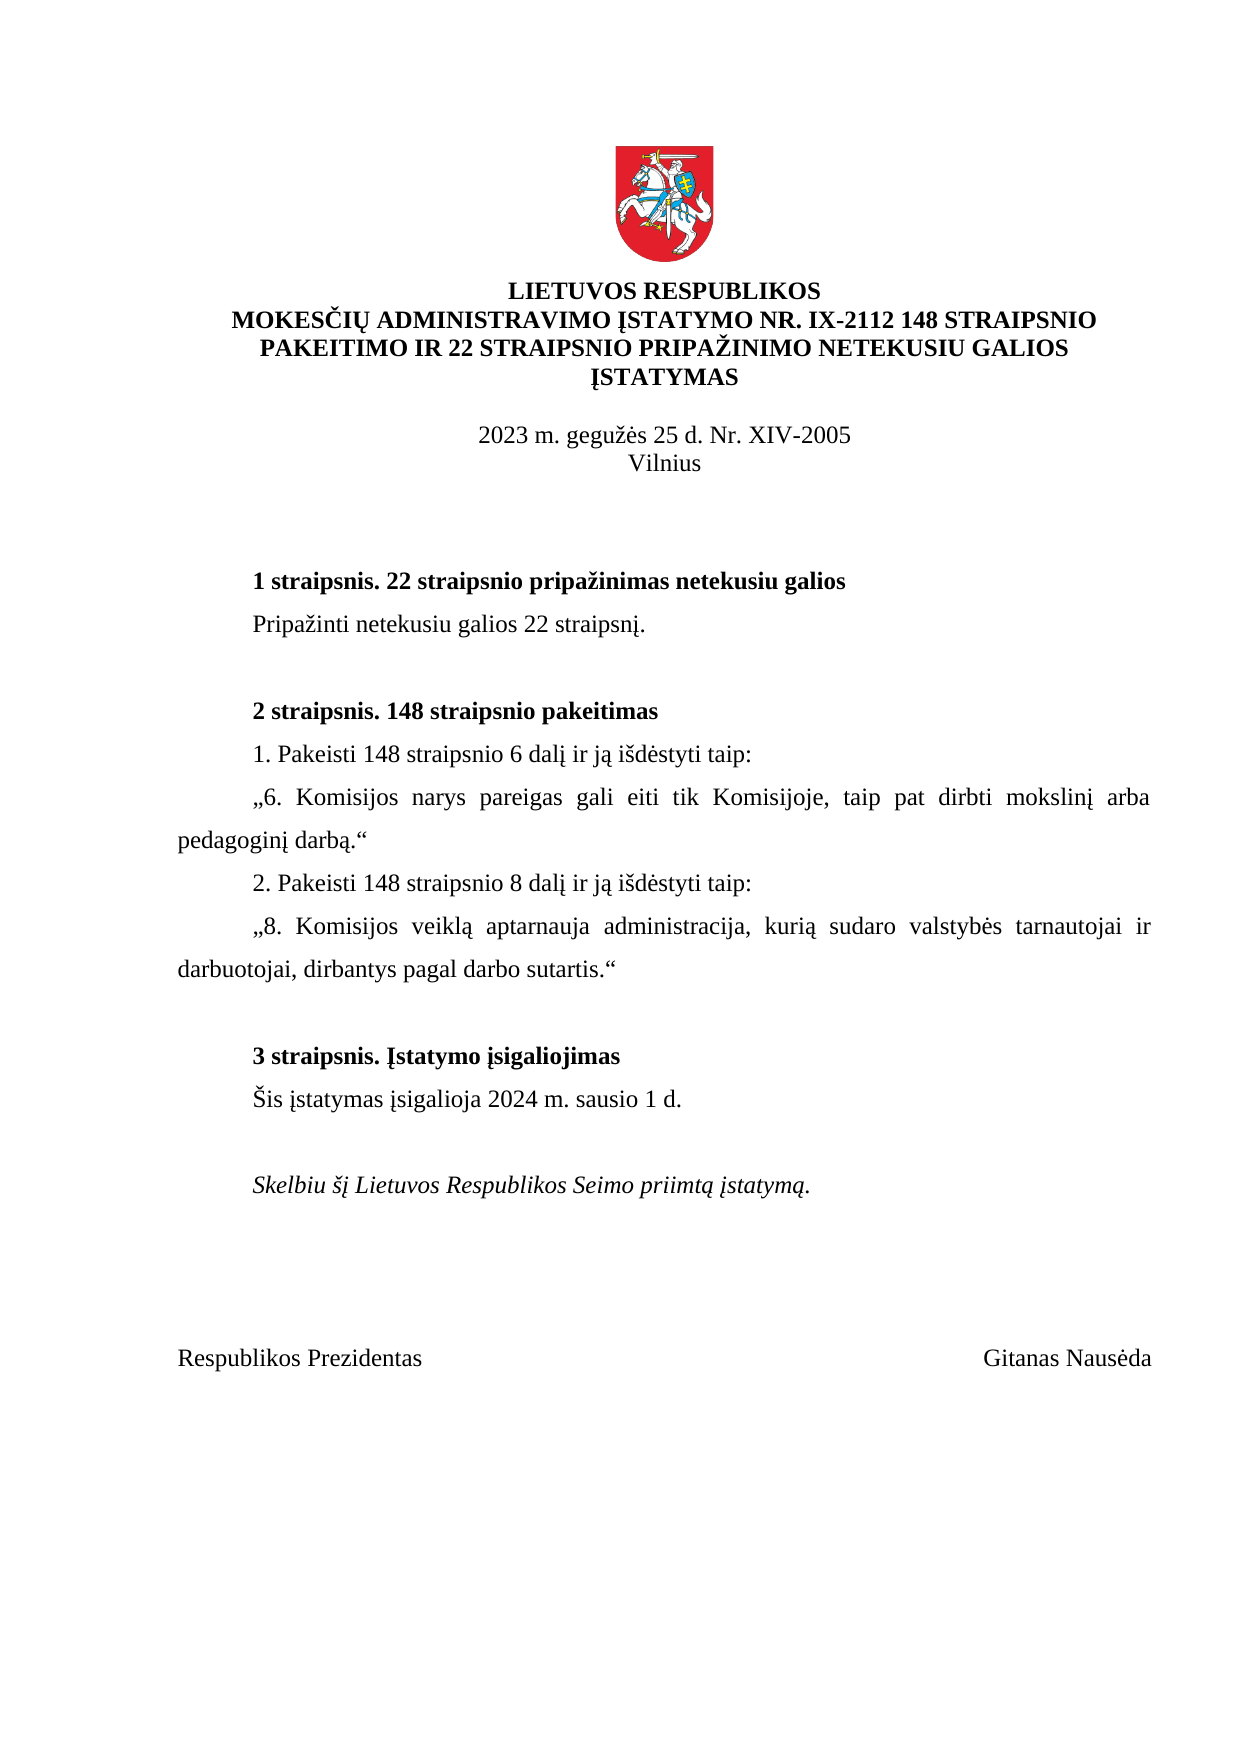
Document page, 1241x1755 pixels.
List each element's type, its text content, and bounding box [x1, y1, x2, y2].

text „6. Komisijos narys pareigas gali eiti tik Komisijoje, taip pat dirbti mokslinį arba pedagoginį darbą.“ [177, 782, 1152, 854]
text 1. Pakeisti 148 straipsnio 6 dalį ir ją išdėstyti taip: [177, 739, 1152, 768]
text 2023 m. gegužės 25 d. Nr. XIV-2005 [177, 420, 1152, 448]
text Skelbiu šį Lietuvos Respublikos Seimo priimtą įstatymą. [177, 1170, 1152, 1199]
text „8. Komisijos veiklą aptarnauja administracija, kurią sudaro valstybės tarnautojai ir darbuotojai, dirbantys pagal darbo sutartis.“ [177, 911, 1152, 983]
text LIETUVOS RESPUBLIKOS [177, 276, 1152, 305]
text Respublikos Prezidentas Gitanas Nausėda [177, 1343, 1152, 1371]
text Vilnius [177, 448, 1152, 477]
text 3 straipsnis. Įstatymo įsigaliojimas [177, 1041, 1152, 1069]
text Pripažinti netekusiu galios 22 straipsnį. [177, 609, 1152, 638]
text ĮSTATYMAS [177, 362, 1152, 391]
text 1 straipsnis. 22 straipsnio pripažinimas netekusiu galios [177, 566, 1152, 595]
text MOKESČIŲ ADMINISTRAVIMO ĮSTATYMO NR. IX-2112 148 STRAIPSNIO PAKEITIMO IR 22 STRAIPSNIO PRIPAŽINIMO NETEKUSIU GALIOS [177, 305, 1152, 362]
text 2 straipsnis. 148 straipsnio pakeitimas [177, 696, 1152, 724]
text Šis įstatymas įsigalioja 2024 m. sausio 1 d. [177, 1084, 1152, 1113]
text 2. Pakeisti 148 straipsnio 8 dalį ir ją išdėstyti taip: [177, 868, 1152, 897]
